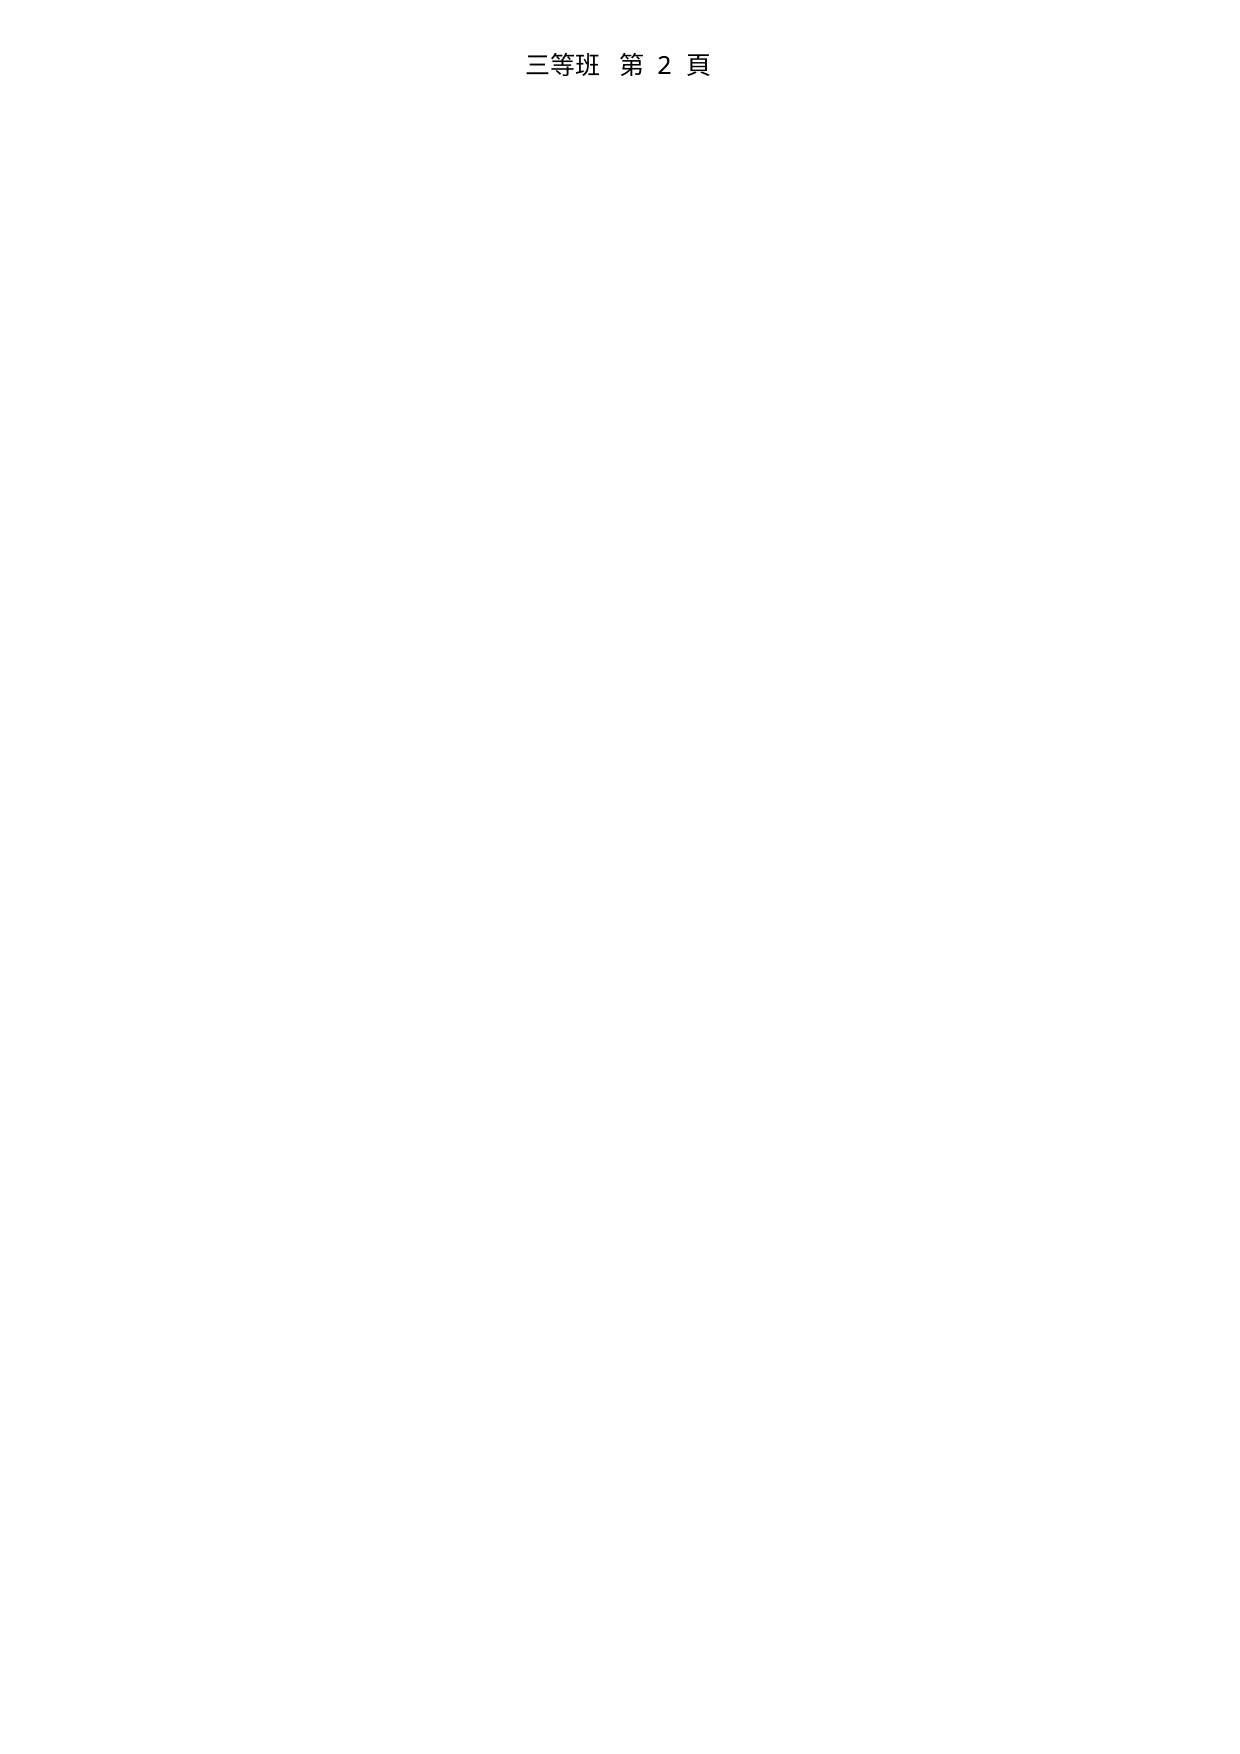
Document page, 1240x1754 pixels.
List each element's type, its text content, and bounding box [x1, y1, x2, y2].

text 三等班 第 2 頁 [525, 49, 1149, 81]
